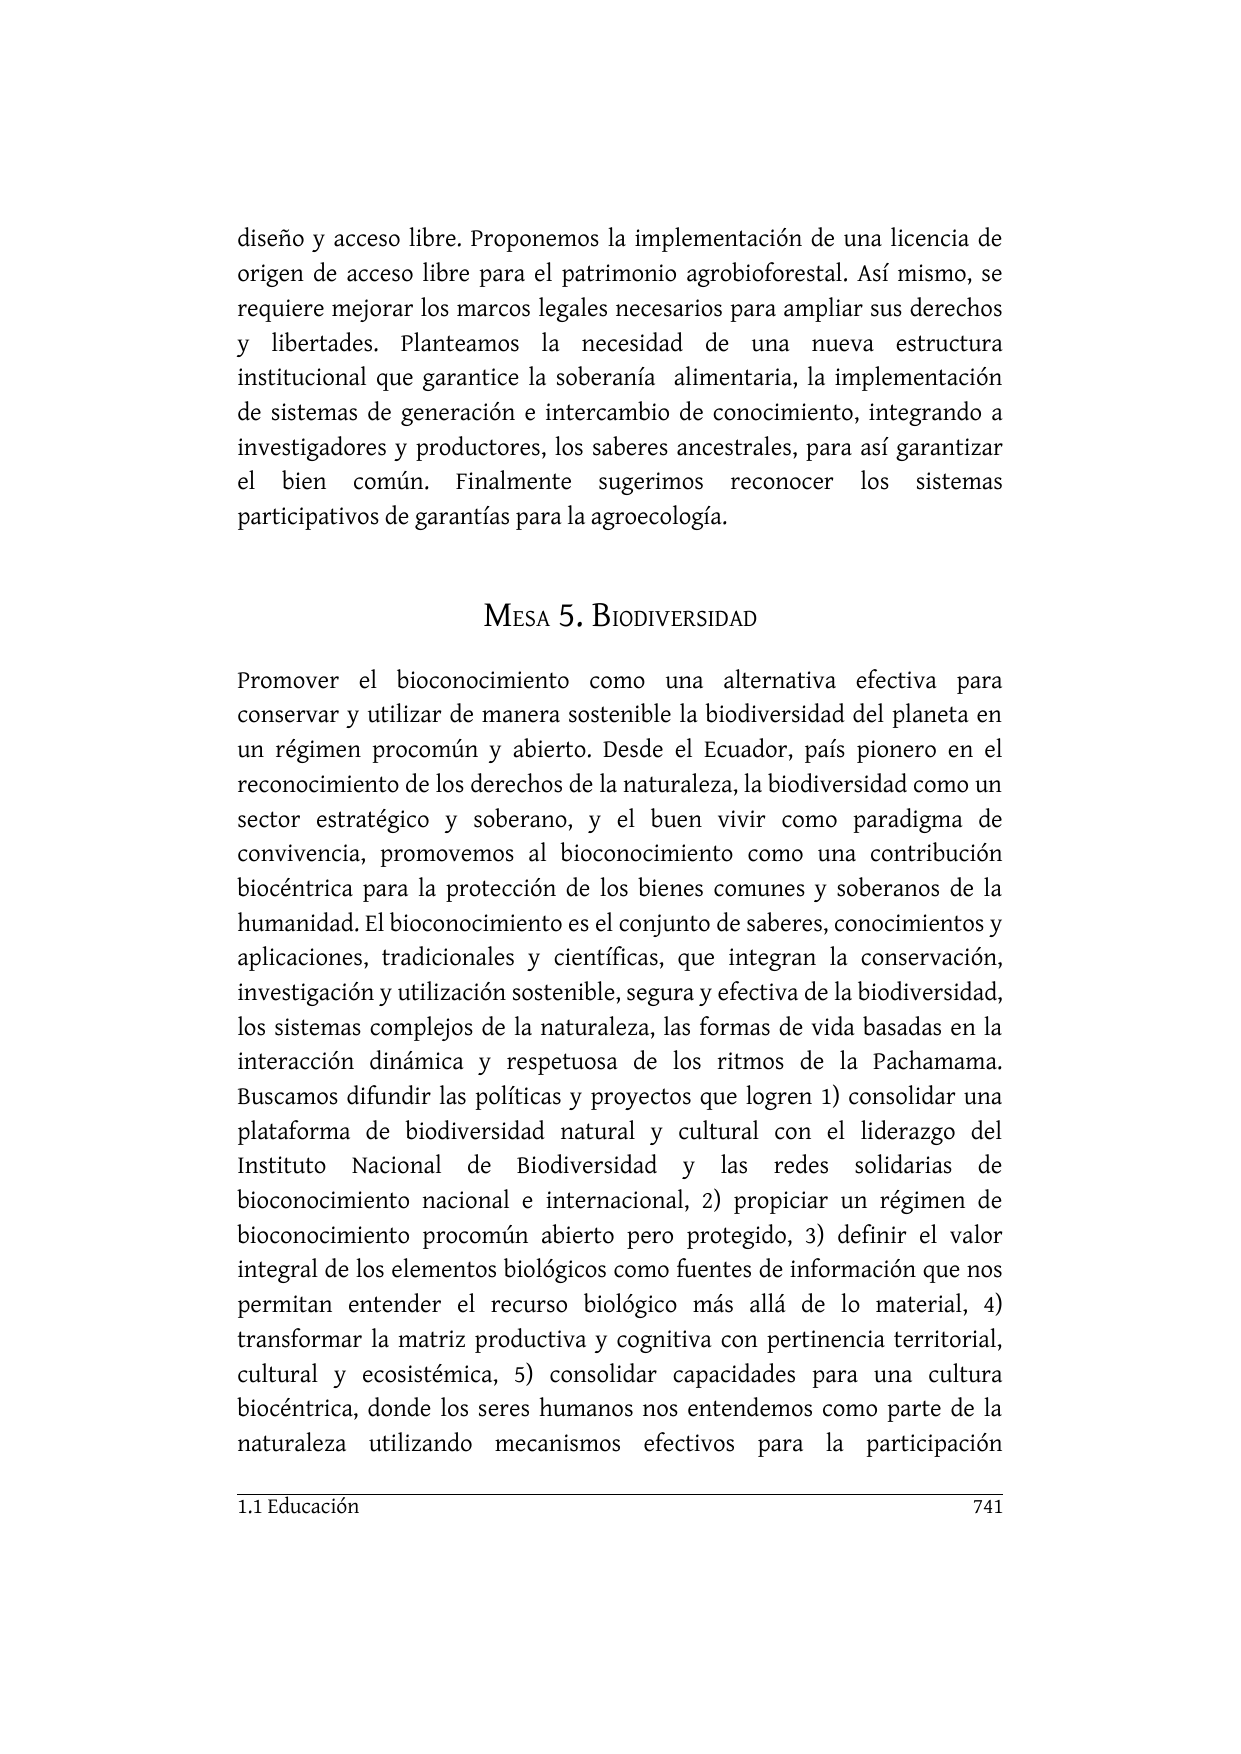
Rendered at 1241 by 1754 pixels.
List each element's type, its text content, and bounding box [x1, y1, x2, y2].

subtitle Mesa 5. Biodiversidad [282, 594, 958, 636]
text diseño y acceso libre. Proponemos la implementación de una licencia de origen de acceso libre para el patrimonio agrobioforestal. Así mismo, se requiere mejorar los marcos legales necesarios para ampliar sus derechos y libertades. Planteamos la necesidad de una nueva estructura institucional que garantice la soberanía alimentaria, la implementación de sistemas de generación e intercambio de conocimiento, integrando a investigadores y productores, los saberes ancestrales, para así garantizar el bien común. Finalmente sugerimos reconocer los sistemas participativos de garantías para la agroecología. [237, 225, 1003, 531]
text Promover el bioconocimiento como una alternativa efectiva para conservar y utilizar de manera sostenible la biodiversidad del planeta en un régimen procomún y abierto. Desde el Ecuador, país pionero en el reconocimiento de los derechos de la naturaleza, la biodiversidad como un sector estratégico y soberano, y el buen vivir como paradigma de convivencia, promovemos al bioconocimiento como una contribución biocéntrica para la protección de los bienes comunes y soberanos de la humanidad. El bioconocimiento es el conjunto de saberes, conocimientos y aplicaciones, tradicionales y científicas, que integran la conservación, investigación y utilización sostenible, segura y efectiva de la biodiversidad, los sistemas complejos de la naturaleza, las formas de vida basadas en la interacción dinámica y respetuosa de los ritmos de la Pachamama. Buscamos difundir las políticas y proyectos que logren 1) consolidar una plataforma de biodiversidad natural y cultural con el liderazgo del Instituto Nacional de Biodiversidad y las redes solidarias de bioconocimiento nacional e internacional, 2) propiciar un régimen de bioconocimiento procomún abierto pero protegido, 3) definir el valor integral de los elementos biológicos como fuentes de información que nos permitan entender el recurso biológico más allá de lo material, 4) transformar la matriz productiva y cognitiva con pertinencia territorial, cultural y ecosistémica, 5) consolidar capacidades para una cultura biocéntrica, donde los seres humanos nos entendemos como parte de la naturaleza utilizando mecanismos efectivos para la participación [237, 666, 1003, 1458]
